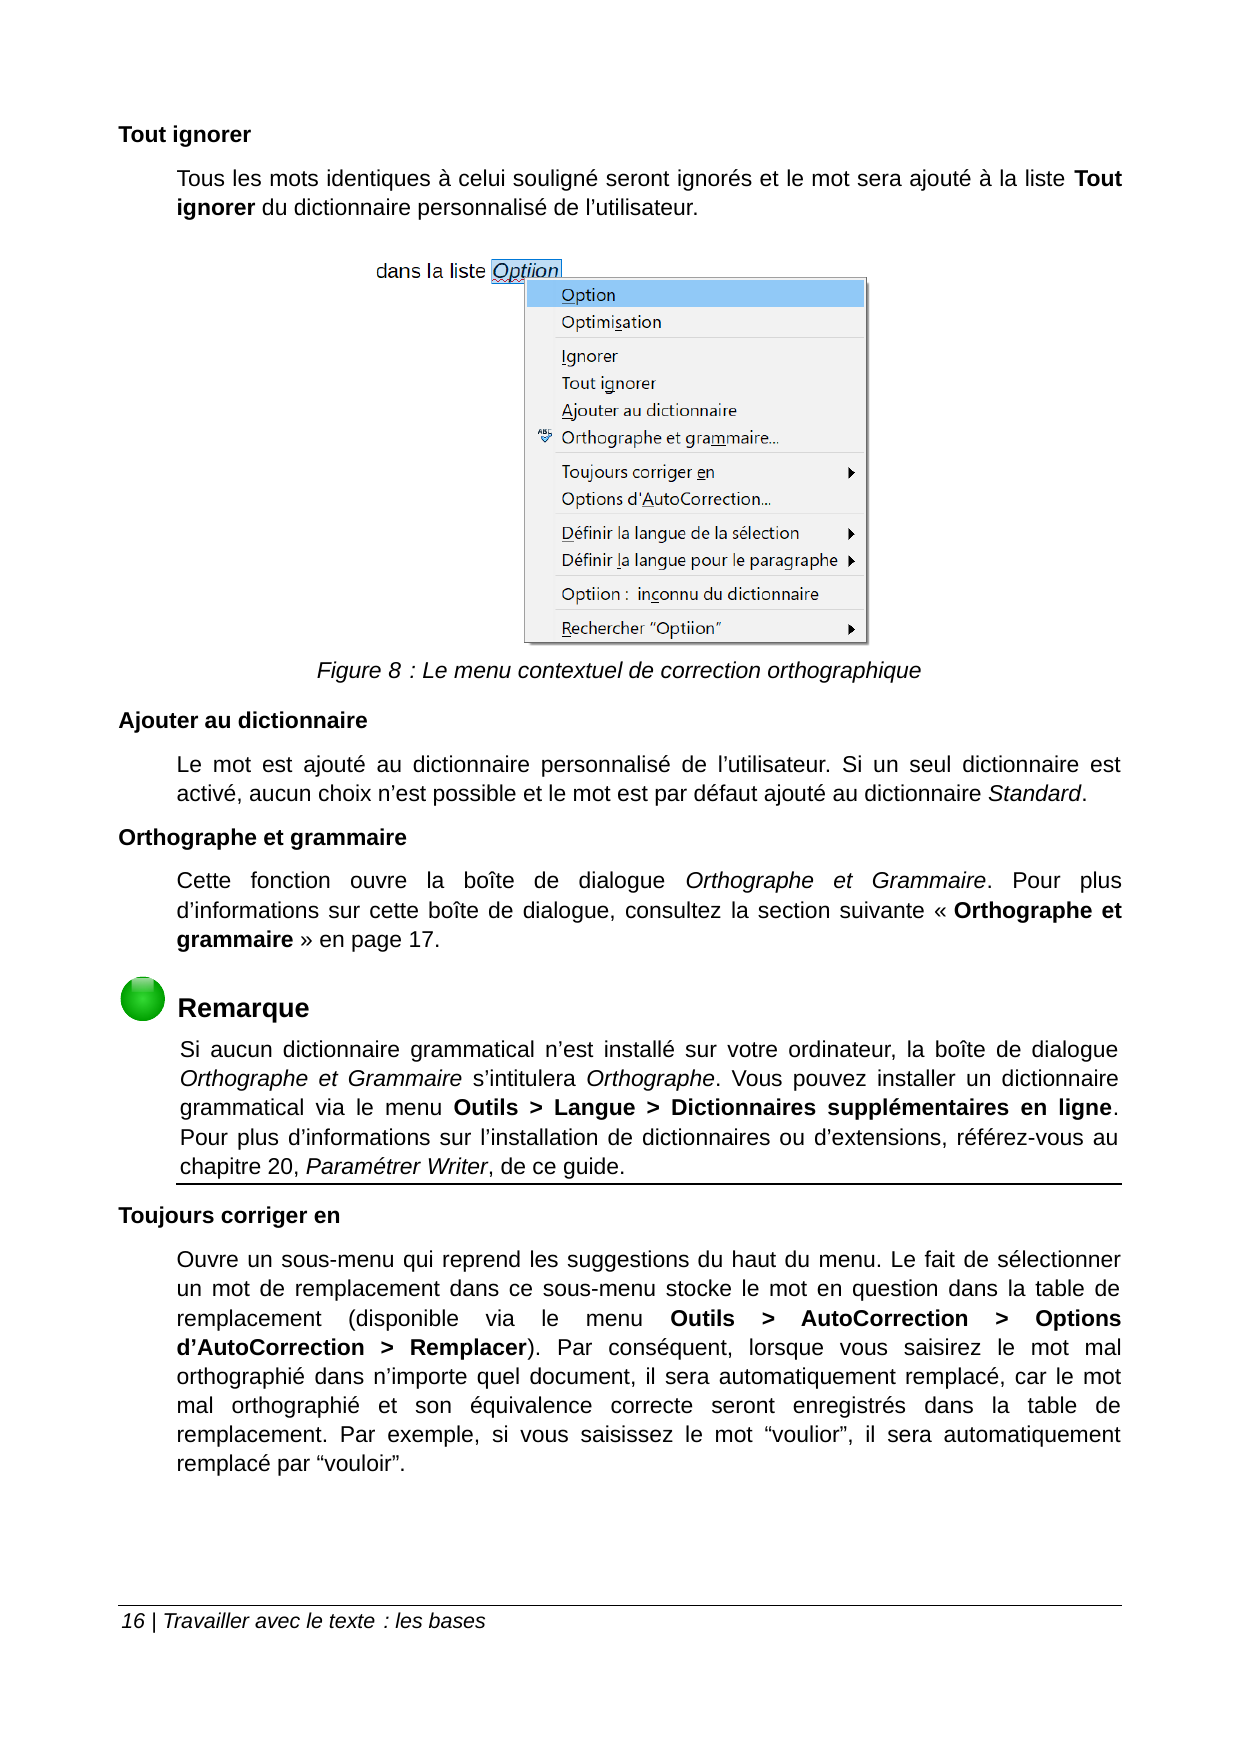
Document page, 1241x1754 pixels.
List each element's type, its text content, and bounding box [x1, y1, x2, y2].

text Ajouter au dictionnaire [118, 704, 1122, 733]
table_header [118, 249, 1122, 652]
text Ouvre un sous-menu qui reprend les suggestions du haut du menu. Le fait de sélectionner un mot de remplacement dans ce sous-menu stocke le mot en question dans la table de remplacement (disponible via le menu Outils > AutoCorrection > Options d’AutoCorrection > Remplacer). Par conséquent, lorsque vous saisirez le mot mal orthographié dans n’importe quel document, il sera automatiquement remplacé, car le mot mal orthographié et son équivalence correcte seront enregistrés dans la table de remplacement. Par exemple, si vous saisissez le mot “voulior”, il sera automatiquement remplacé par “vouloir”. [176, 1243, 1122, 1477]
subtitle Remarque [118, 974, 1122, 1023]
text Cette fonction ouvre la boîte de dialogue Orthographe et Grammaire. Pour plus d’informations sur cette boîte de dialogue, consultez la section suivante « Orthographe et grammaire » en page 17. [176, 864, 1122, 952]
text Si aucun dictionnaire grammatical n’est installé sur votre ordinateur, la boîte de dialogue Orthographe et Grammaire s’intitulera Orthographe. Vous pouvez installer un dictionnaire grammatical via le menu Outils > Langue > Dictionnaires supplémentaires en ligne. Pour plus d’informations sur l’installation de dictionnaires ou d’extensions, référez-vous au chapitre 20, Paramétrer Writer, de ce guide. [176, 1031, 1122, 1183]
picture [370, 255, 870, 646]
text Tout ignorer [118, 118, 1122, 147]
text Orthographe et grammaire [118, 821, 1122, 850]
text Toujours corriger en [118, 1199, 1122, 1229]
text Tous les mots identiques à celui souligné seront ignorés et le mot sera ajouté à la liste Tout ignorer du dictionnaire personnalisé de l’utilisateur. [176, 162, 1122, 220]
table_cell Figure 8 : Le menu contextuel de correction orthographique [118, 652, 1122, 689]
text Le mot est ajouté au dictionnaire personnalisé de l’utilisateur. Si un seul dictionnaire est activé, aucun choix n’est possible et le mot est par défaut ajouté au dictionnaire Standard. [176, 748, 1122, 806]
